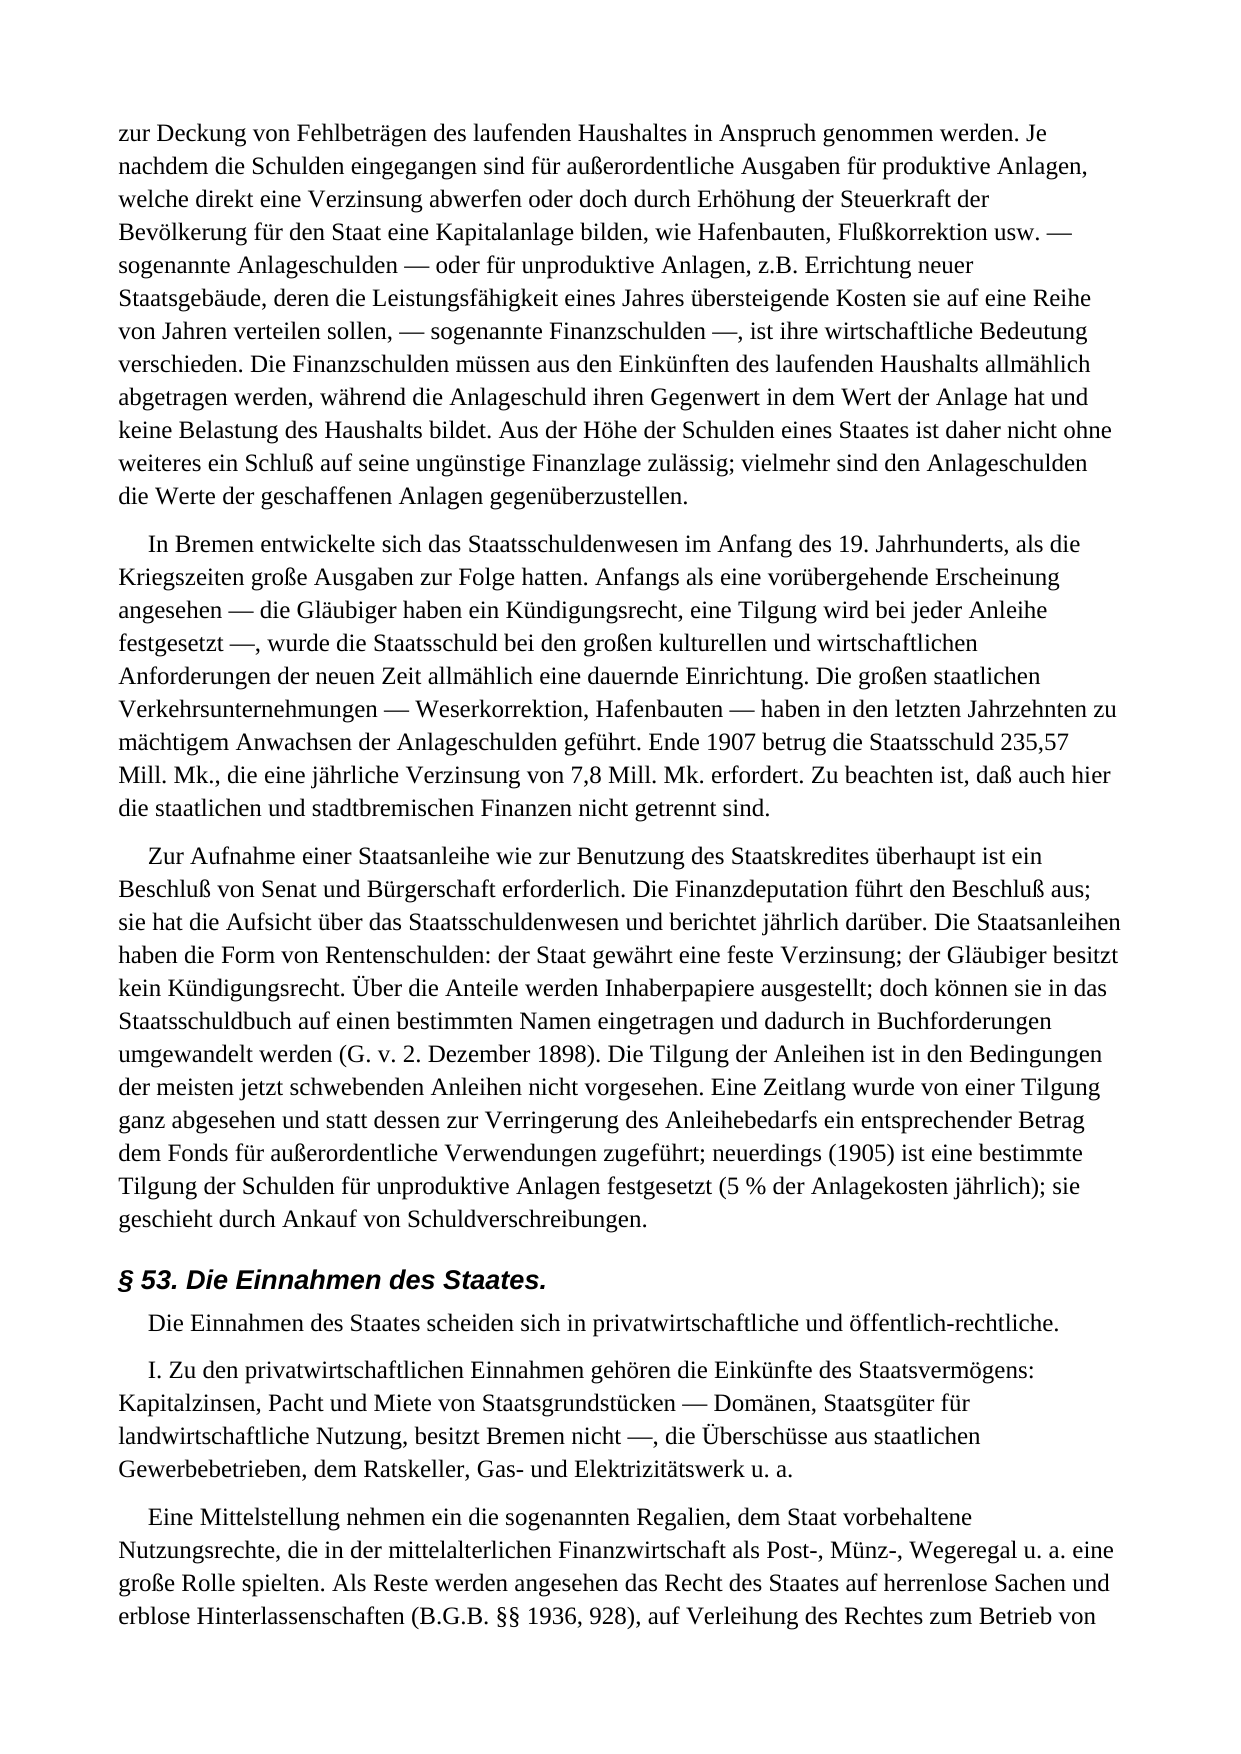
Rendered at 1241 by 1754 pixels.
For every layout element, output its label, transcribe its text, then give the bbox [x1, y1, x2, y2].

text I. Zu den privatwirtschaftlichen Einnahmen gehören die Einkünfte des Staatsvermögens: Kapitalzinsen, Pacht und Miete von Staatsgrundstücken — Domänen, Staatsgüter für landwirtschaftliche Nutzung, besitzt Bremen nicht —, die Überschüsse aus staatlichen Gewerbebetrieben, dem Ratskeller, Gas- und Elektrizitätswerk u. a. [118, 1355, 1122, 1483]
subtitle § 53. Die Einnahmen des Staates. [118, 1264, 1122, 1295]
text zur Deckung von Fehlbeträgen des laufenden Haushaltes in Anspruch genommen werden. Je nachdem die Schulden eingegangen sind für außerordentliche Ausgaben für produktive Anlagen, welche direkt eine Verzinsung abwerfen oder doch durch Erhöhung der Steuerkraft der Bevölkerung für den Staat eine Kapitalanlage bilden, wie Hafenbauten, Flußkorrektion usw. — sogenannte Anlageschulden — oder für unproduktive Anlagen, z.B. Errichtung neuer Staatsgebäude, deren die Leistungsfähigkeit eines Jahres übersteigende Kosten sie auf eine Reihe von Jahren verteilen sollen, — sogenannte Finanzschulden —, ist ihre wirtschaftliche Bedeutung verschieden. Die Finanzschulden müssen aus den Einkünften des laufenden Haushalts allmählich abgetragen werden, während die Anlageschuld ihren Gegenwert in dem Wert der Anlage hat und keine Belastung des Haushalts bildet. Aus der Höhe der Schulden eines Staates ist daher nicht ohne weiteres ein Schluß auf seine ungünstige Finanzlage zulässig; vielmehr sind den Anlageschulden die Werte der geschaffenen Anlagen gegenüberzustellen. [118, 118, 1122, 510]
text In Bremen entwickelte sich das Staatsschuldenwesen im Anfang des 19. Jahrhunderts, als die Kriegszeiten große Ausgaben zur Folge hatten. Anfangs als eine vorübergehende Erscheinung angesehen — die Gläubiger haben ein Kündigungsrecht, eine Tilgung wird bei jeder Anleihe festgesetzt —, wurde die Staatsschuld bei den großen kulturellen und wirtschaftlichen Anforderungen der neuen Zeit allmählich eine dauernde Einrichtung. Die großen staatlichen Verkehrsunternehmungen — Weserkorrektion, Hafenbauten — haben in den letzten Jahrzehnten zu mächtigem Anwachsen der Anlageschulden geführt. Ende 1907 betrug die Staatsschuld 235,57 Mill. Mk., die eine jährliche Verzinsung von 7,8 Mill. Mk. erfordert. Zu beachten ist, daß auch hier die staatlichen und stadtbremischen Finanzen nicht getrennt sind. [118, 529, 1122, 822]
text Eine Mittelstellung nehmen ein die sogenannten Regalien, dem Staat vorbehaltene Nutzungsrechte, die in der mittelalterlichen Finanzwirtschaft als Post-, Münz-, Wegeregal u. a. eine große Rolle spielten. Als Reste werden angesehen das Recht des Staates auf herrenlose Sachen und erblose Hinterlassenschaften (B.G.B. §§ 1936, 928), auf Verleihung des Rechtes zum Betrieb von [118, 1502, 1122, 1630]
text Die Einnahmen des Staates scheiden sich in privatwirtschaftliche und öffentlich-rechtliche. [118, 1308, 1122, 1337]
text Zur Aufnahme einer Staatsanleihe wie zur Benutzung des Staatskredites überhaupt ist ein Beschluß von Senat und Bürgerschaft erforderlich. Die Finanzdeputation führt den Beschluß aus; sie hat die Aufsicht über das Staatsschuldenwesen und berichtet jährlich darüber. Die Staatsanleihen haben die Form von Rentenschulden: der Staat gewährt eine feste Verzinsung; der Gläubiger besitzt kein Kündigungsrecht. Über die Anteile werden Inhaberpapiere ausgestellt; doch können sie in das Staatsschuldbuch auf einen bestimmten Namen eingetragen und dadurch in Buchforderungen umgewandelt werden (G. v. 2. Dezember 1898). Die Tilgung der Anleihen ist in den Bedingungen der meisten jetzt schwebenden Anleihen nicht vorgesehen. Eine Zeitlang wurde von einer Tilgung ganz abgesehen und statt dessen zur Verringerung des Anleihebedarfs ein entsprechender Betrag dem Fonds für außerordentliche Verwendungen zugeführt; neuerdings (1905) ist eine bestimmte Tilgung der Schulden für unproduktive Anlagen festgesetzt (5 % der Anlagekosten jährlich); sie geschieht durch Ankauf von Schuldverschreibungen. [118, 841, 1122, 1233]
